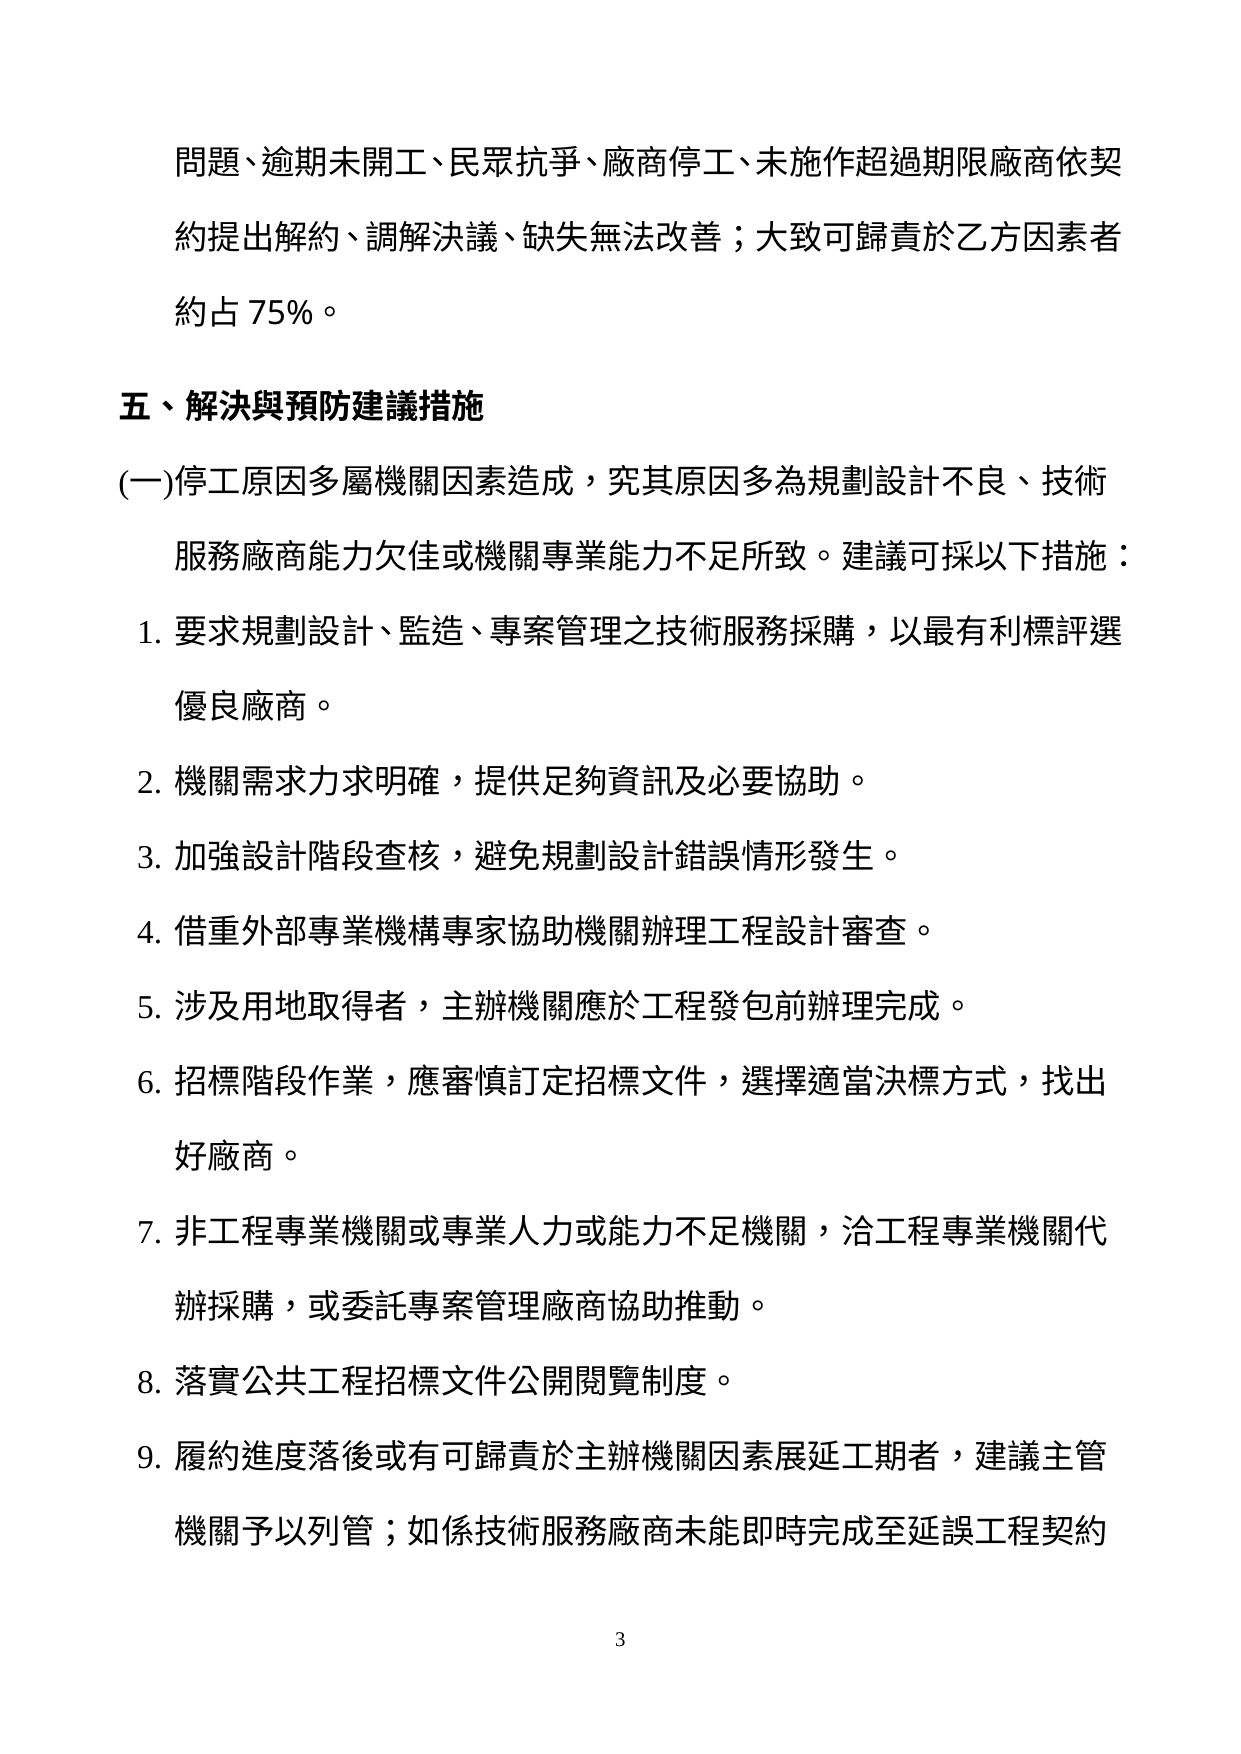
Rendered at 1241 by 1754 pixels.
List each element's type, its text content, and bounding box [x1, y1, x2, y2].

list 要求規劃設計、監造、專案管理之技術服務採購，以最有利標評選優良廠商。 [137, 592, 1122, 742]
list 涉及用地取得者，主辦機關應於工程發包前辦理完成。 [137, 967, 1122, 1042]
list 問題、逾期未開工、民眾抗爭、廠商停工、未施作超過期限廠商依契約提出解約、調解決議、缺失無法改善；大致可歸責於乙方因素者約占75%。 [137, 123, 1122, 348]
list 落實公共工程招標文件公開閱覽制度。 [137, 1342, 1122, 1417]
list 借重外部專業機構專家協助機關辦理工程設計審查。 [137, 892, 1122, 967]
list 機關需求力求明確，提供足夠資訊及必要協助。 [137, 742, 1122, 817]
list 履約進度落後或有可歸責於主辦機關因素展延工期者，建議主管機關予以列管；如係技術服務廠商未能即時完成至延誤工程契約 [137, 1417, 1122, 1567]
text 五、解決與預防建議措施 [118, 367, 1122, 442]
list 非工程專業機關或專業人力或能力不足機關，洽工程專業機關代辦採購，或委託專案管理廠商協助推動。 [137, 1192, 1122, 1342]
list 停工原因多屬機關因素造成，究其原因多為規劃設計不良、技術服務廠商能力欠佳或機關專業能力不足所致。建議可採以下措施： [118, 442, 1122, 592]
list 加強設計階段查核，避免規劃設計錯誤情形發生。 [137, 817, 1122, 892]
list 招標階段作業，應審慎訂定招標文件，選擇適當決標方式，找出好廠商。 [137, 1042, 1122, 1192]
